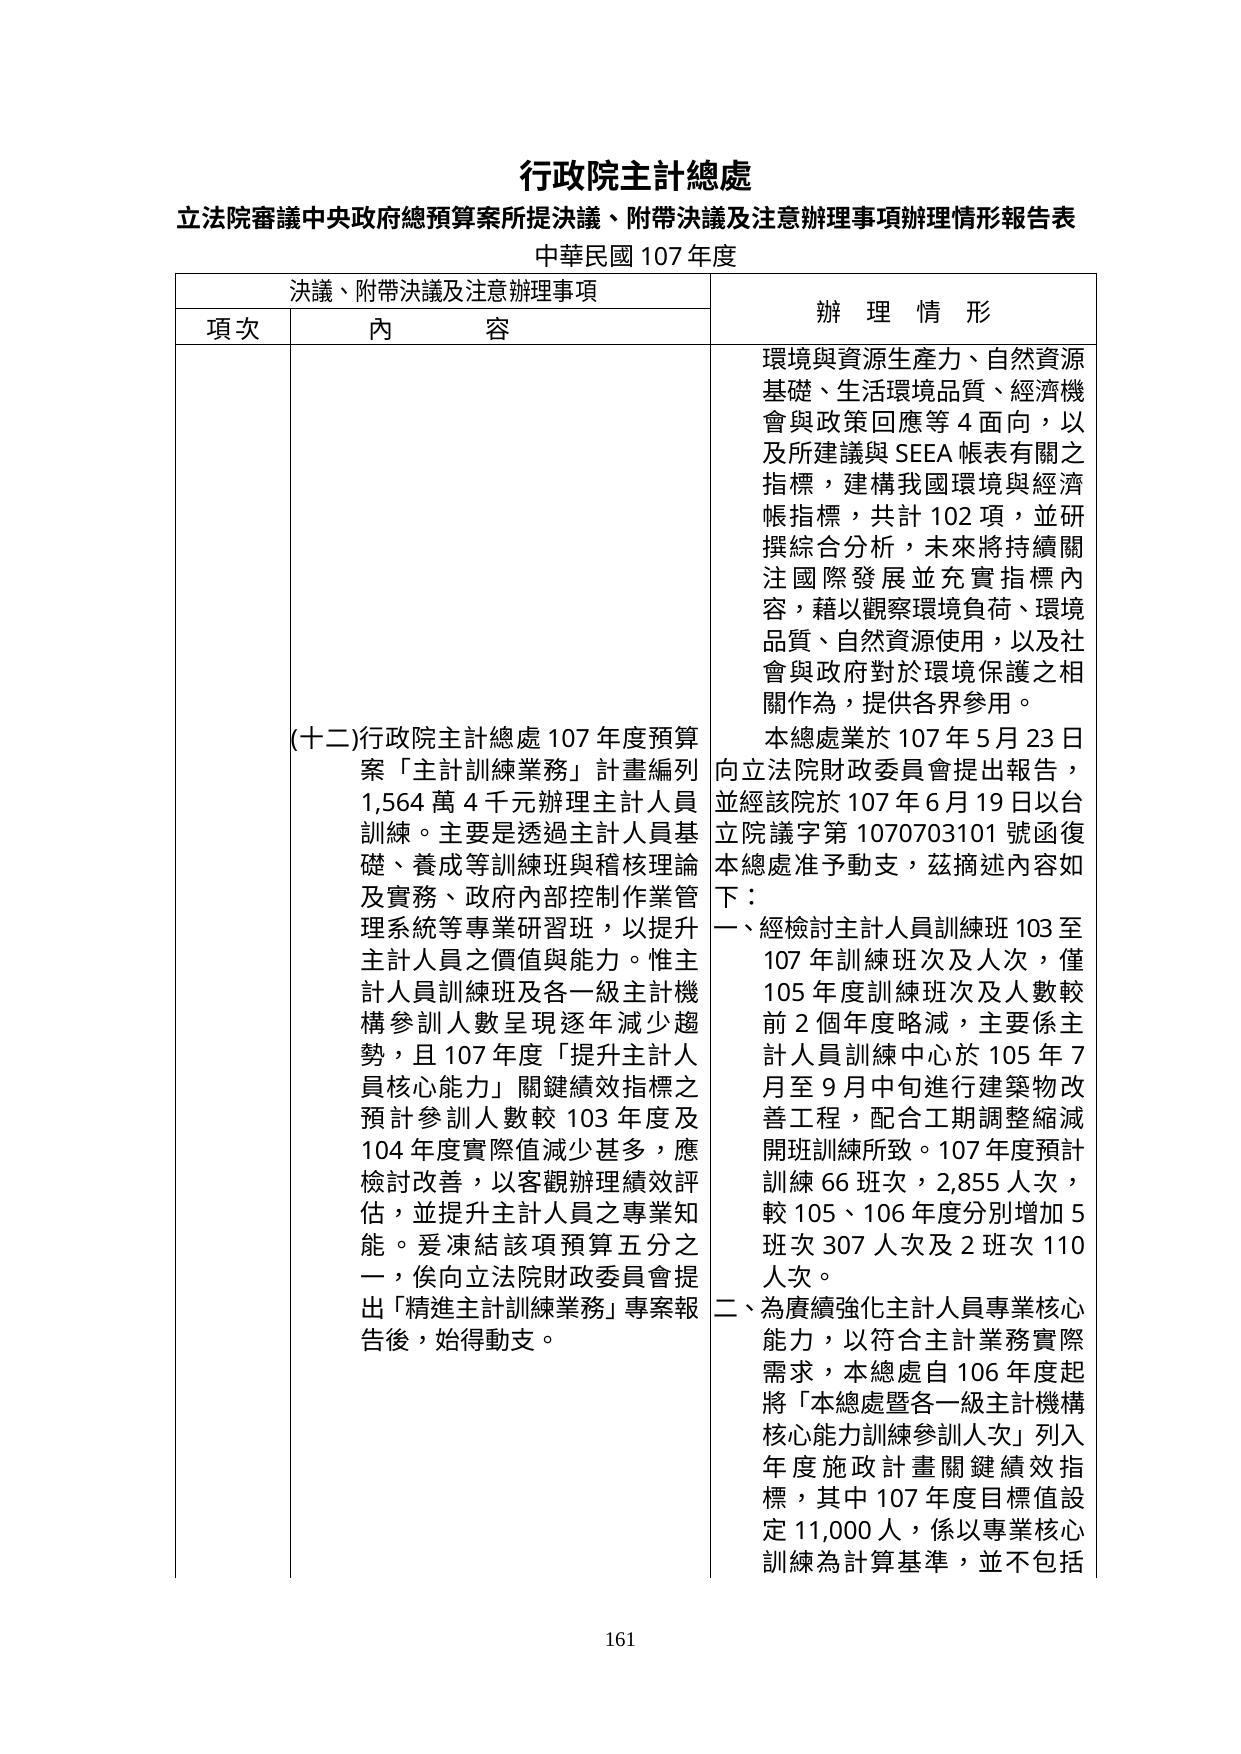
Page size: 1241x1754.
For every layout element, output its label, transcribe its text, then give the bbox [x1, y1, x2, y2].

table_cell [176, 345, 290, 722]
table_cell 本總處業於107年5月23日向立法院財政委員會提出報告，並經該院於107年6月19日以台立院議字第1070703101號函復本總處准予動支，茲摘述內容如下： 一、經檢討主計人員訓練班103至107年訓練班次及人次，僅105年度訓練班次及人數較前2個年度略減，主要係主計人員訓練中心於105年7月至9月中旬進行建築物改善工程，配合工期調整縮減開班訓練所致。107年度預計訓練66班次，2,855人次，較105、106年度分別增加5班次307人次及2班次110人次。 二、為賡續強化主計人員專業核心能力，以符合主計業務實際需求，本總處自106年度起將「本總處暨各一級主計機構核心能力訓練參訓人次」列入年度施政計畫關鍵績效指標，其中107年度目標值設定11,000人，係以專業核心訓練為計算基準，並不包括 [711, 723, 1096, 1577]
table_cell [176, 723, 290, 1577]
table_cell 決議、附帶決議及注意辦理事項 [176, 274, 710, 308]
table_cell 內 容 [291, 309, 710, 344]
table_cell 辦理情形 [711, 274, 1096, 344]
table_header 行政院主計總處 立法院審議中央政府總預算案所提決議、附帶決議及注意辦理事項辦理情形報告表 中華民國107年度 [175, 150, 1096, 273]
table_cell (十二)行政院主計總處107年度預算案「主計訓練業務」計畫編列 1,564萬4千元辦理主計人員訓練。主要是透過主計人員基礎、養成等訓練班與稽核理論及實務、政府內部控制作業管理系統等專業研習班，以提升主計人員之價值與能力。惟主計人員訓練班及各一級主計機構參訓人數呈現逐年減少趨勢，且107年度「提升主計人員核心能力」關鍵績效指標之預計參訓人數較103年度及104年度實際值減少甚多，應檢討改善，以客觀辦理績效評估，並提升主計人員之專業知能。爰凍結該項預算五分之一，俟向立法院財政委員會提出「精進主計訓練業務」專案報告後，始得動支。 [291, 723, 710, 1577]
table_cell 環境與資源生產力、自然資源基礎、生活環境品質、經濟機會與政策回應等4面向，以及所建議與SEEA帳表有關之指標，建構我國環境與經濟帳指標，共計102項，並研撰綜合分析，未來將持續關注國際發展並充實指標內容，藉以觀察環境負荷、環境品質、自然資源使用，以及社會與政府對於環境保護之相關作為，提供各界參用。 [711, 345, 1096, 722]
table_cell [291, 345, 710, 722]
table_cell 項次 [176, 309, 290, 344]
